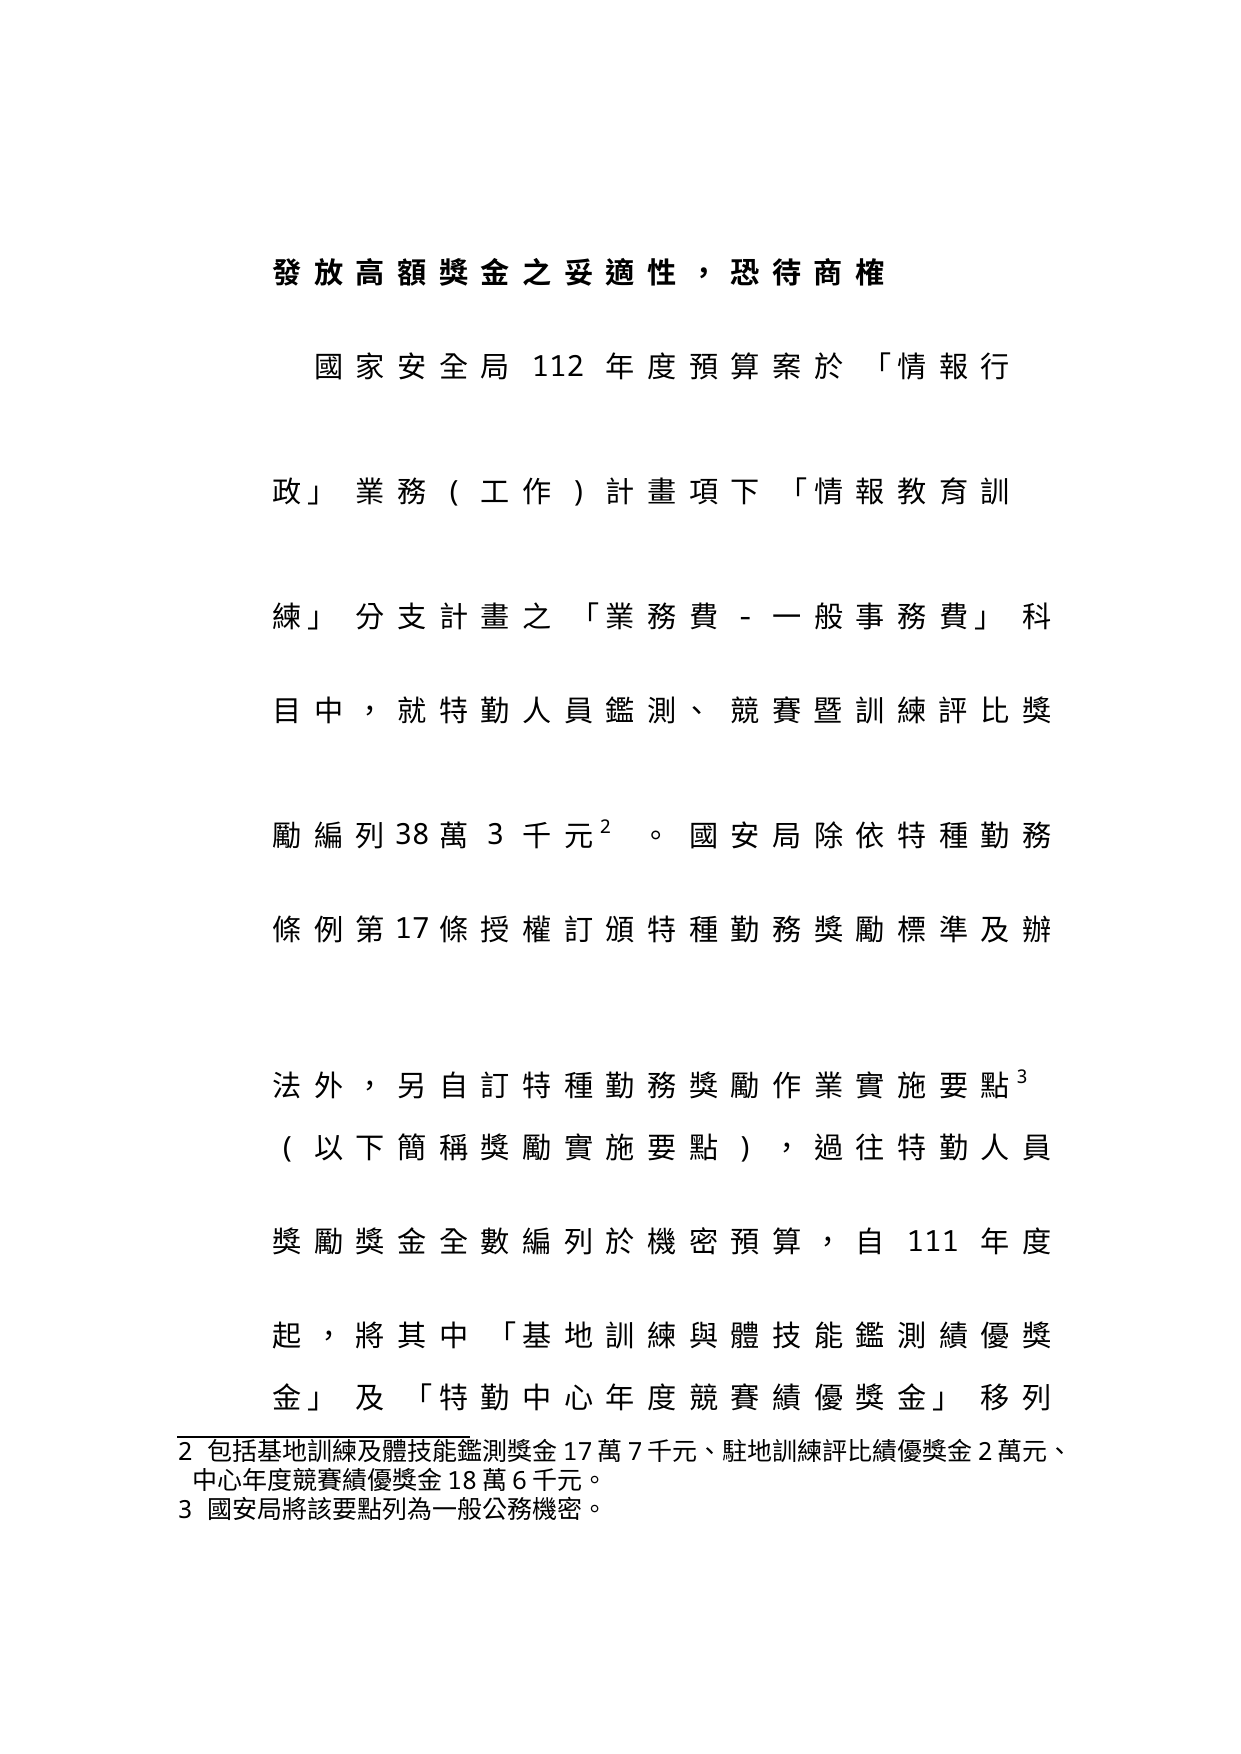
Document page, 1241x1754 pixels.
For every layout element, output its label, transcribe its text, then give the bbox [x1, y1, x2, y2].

text 國安局將該要點列為一般公務機密。 [177, 1496, 1063, 1525]
text 國家安全局112年度預算案於「情報行政」業務(工作)計畫項下「情報教育訓練」分支計畫之「業務費-一般事務費」科目中，就特勤人員鑑測、競賽暨訓練評比獎勵編列38萬3千元。國安局除依特種勤務條例第17條授權訂頒特種勤務獎勵標準及辦法外，另自訂特種勤務獎勵作業實施要點(以下簡稱獎勵實施要點)，過往特勤人員獎勵獎金全數編列於機密預算，自111年度起，將其中「基地訓練與體技能鑑測績優獎金」及「特勤中心年度競賽績優獎金」移列公開預算，揆其獎勵實施要點中，該兩項獎金之獎勵事由種類眾多且額度似有偏高之嫌，妥適性容待商榷。經查： [242, 292, 1058, 1417]
text 包括基地訓練及體技能鑑測獎金17萬7千元、駐地訓練評比績優獎金2萬元、中心年度競賽績優獎金18萬6千元。 [177, 1437, 1063, 1496]
text 發放高額獎金之妥適性，恐待商榷 [183, 229, 1058, 292]
